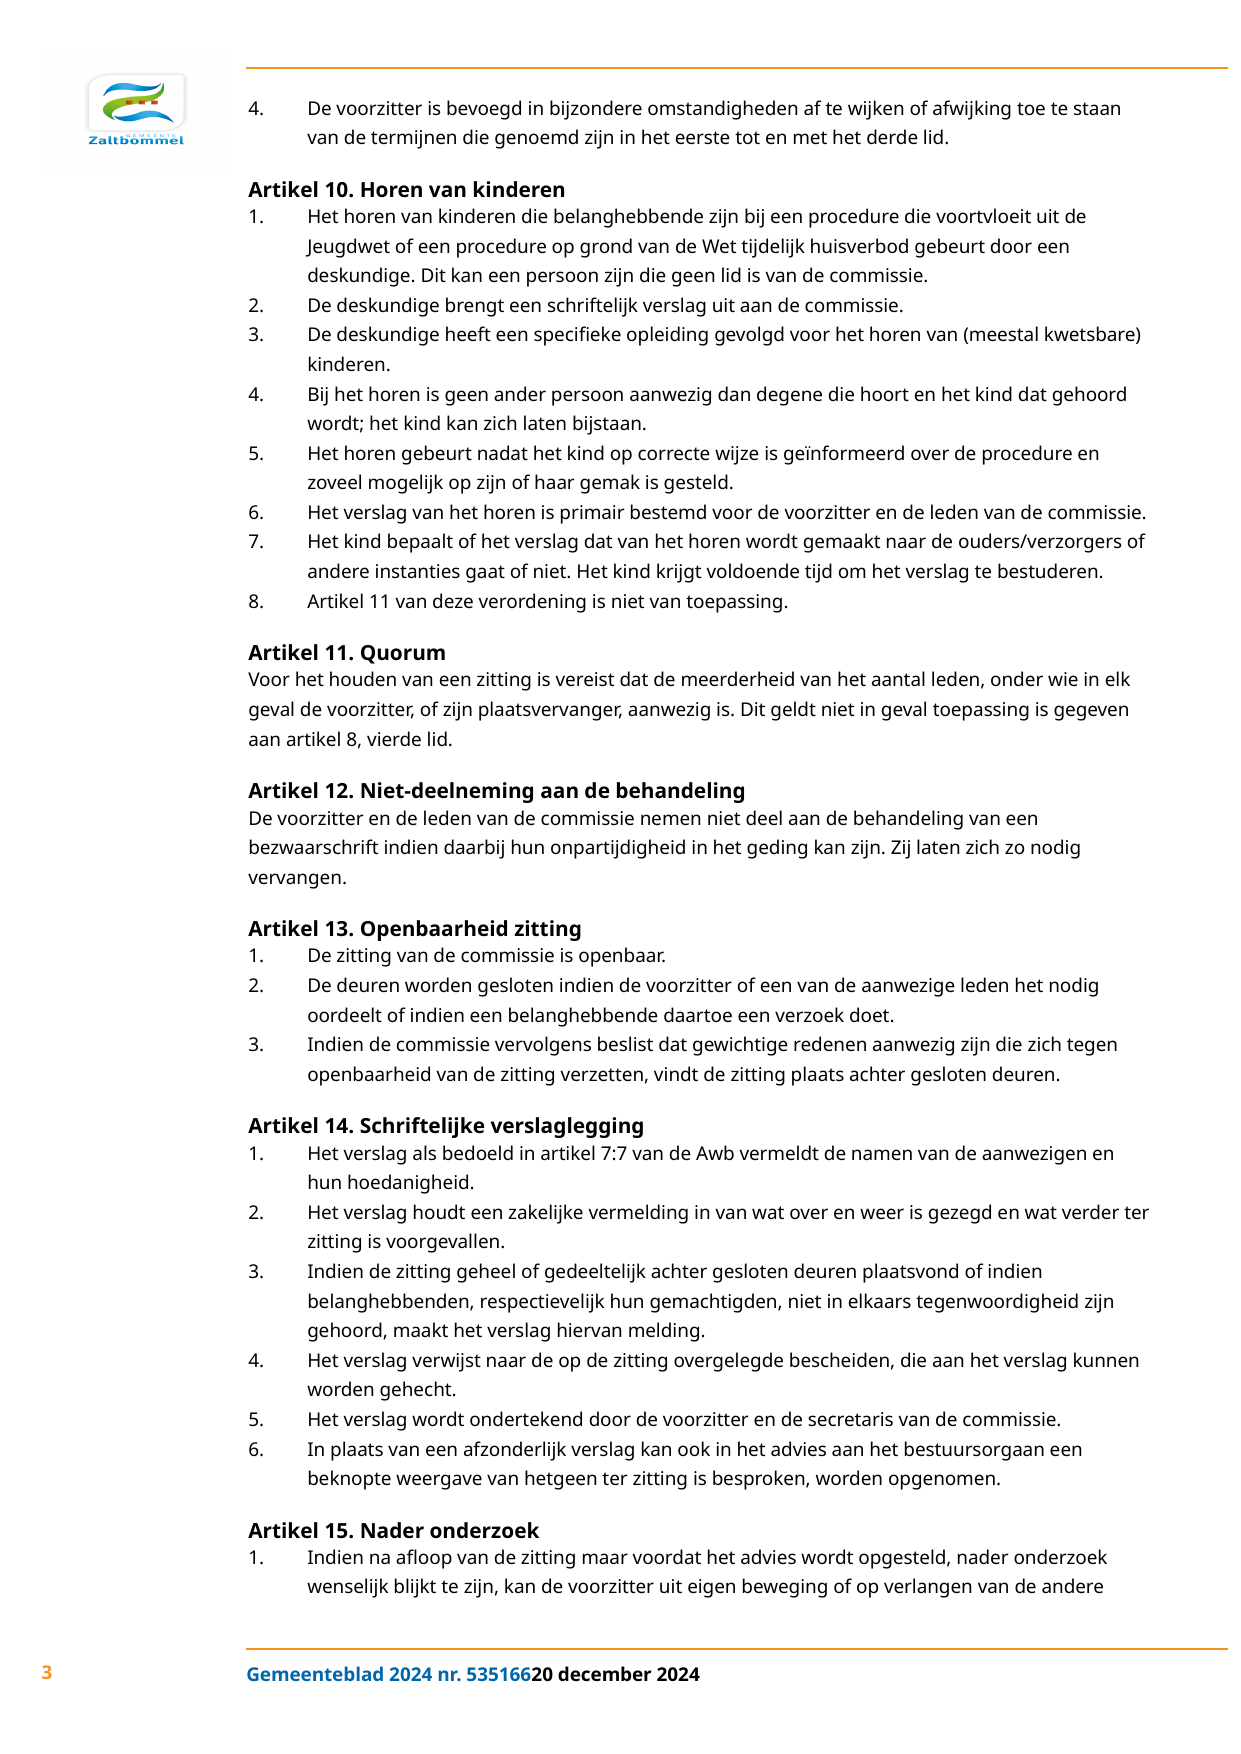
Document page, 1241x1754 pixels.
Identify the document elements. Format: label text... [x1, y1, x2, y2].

text Artikel 10. Horen van kinderen [248, 175, 1152, 203]
list Het verslag houdt een zakelijke vermelding in van wat over en weer is gezegd en wat verder ter zitting is voorgevallen. [248, 1199, 1152, 1254]
list De deskundige brengt een schriftelijk verslag uit aan de commissie. [248, 292, 1152, 318]
text Artikel 13. Openbaarheid zitting [248, 914, 1152, 943]
text Artikel 14. Schriftelijke verslaglegging [248, 1111, 1152, 1140]
list Indien na afloop van de zitting maar voordat het advies wordt opgesteld, nader onderzoek wenselijk blijkt te zijn, kan de voorzitter uit eigen beweging of op verlangen van de andere [248, 1544, 1152, 1599]
list Het horen gebeurt nadat het kind op correcte wijze is geïnformeerd over de procedure en zoveel mogelijk op zijn of haar gemak is gesteld. [248, 440, 1152, 495]
list De zitting van de commissie is openbaar. [248, 943, 1152, 968]
list De deskundige heeft een specifieke opleiding gevolgd voor het horen van (meestal kwetsbare) kinderen. [248, 322, 1152, 377]
list Het verslag wordt ondertekend door de voorzitter en de secretaris van de commissie. [248, 1406, 1152, 1432]
list Het kind bepaalt of het verslag dat van het horen wordt gemaakt naar de ouders/verzorgers of andere instanties gaat of niet. Het kind krijgt voldoende tijd om het verslag te bestuderen. [248, 529, 1152, 584]
list Het verslag van het horen is primair bestemd voor de voorzitter en de leden van de commissie. [248, 499, 1152, 525]
list Indien de zitting geheel of gedeeltelijk achter gesloten deuren plaatsvond of indien belanghebbenden, respectievelijk hun gemachtigden, niet in elkaars tegenwoordigheid zijn gehoord, maakt het verslag hiervan melding. [248, 1258, 1152, 1343]
list Het verslag verwijst naar de op de zitting overgelegde bescheiden, die aan het verslag kunnen worden gehecht. [248, 1347, 1152, 1402]
list In plaats van een afzonderlijk verslag kan ook in het advies aan het bestuursorgaan een beknopte weergave van hetgeen ter zitting is besproken, worden opgenomen. [248, 1436, 1152, 1491]
list Artikel 11 van deze verordening is niet van toepassing. [248, 588, 1152, 613]
list Het horen van kinderen die belanghebbende zijn bij een procedure die voortvloeit uit de Jeugdwet of een procedure op grond van de Wet tijdelijk huisverbod gebeurt door een deskundige. Dit kan een persoon zijn die geen lid is van de commissie. [248, 203, 1152, 288]
text Voor het houden van een zitting is vereist dat de meerderheid van het aantal leden, onder wie in elk geval de voorzitter, of zijn plaatsvervanger, aanwezig is. Dit geldt niet in geval toepassing is gegeven aan artikel 8, vierde lid. [248, 667, 1152, 752]
text Artikel 11. Quorum [248, 638, 1152, 667]
text Artikel 12. Niet-deelneming aan de behandeling [248, 776, 1152, 805]
list Bij het horen is geen ander persoon aanwezig dan degene die hoort en het kind dat gehoord wordt; het kind kan zich laten bijstaan. [248, 381, 1152, 436]
list Indien de commissie vervolgens beslist dat gewichtige redenen aanwezig zijn die zich tegen openbaarheid van de zitting verzetten, vindt de zitting plaats achter gesloten deuren. [248, 1031, 1152, 1087]
list De deuren worden gesloten indien de voorzitter of een van de aanwezige leden het nodig oordeelt of indien een belanghebbende daartoe een verzoek doet. [248, 972, 1152, 1028]
list De voorzitter is bevoegd in bijzondere omstandigheden af te wijken of afwijking toe te staan van de termijnen die genoemd zijn in het eerste tot en met het derde lid. [248, 95, 1152, 150]
picture [41, 47, 231, 172]
text De voorzitter en de leden van de commissie nemen niet deel aan de behandeling van een bezwaarschrift indien daarbij hun onpartijdigheid in het geding kan zijn. Zij laten zich zo nodig vervangen. [248, 805, 1152, 889]
text Artikel 15. Nader onderzoek [248, 1516, 1152, 1544]
list Het verslag als bedoeld in artikel 7:7 van de Awb vermeldt de namen van de aanwezigen en hun hoedanigheid. [248, 1140, 1152, 1195]
